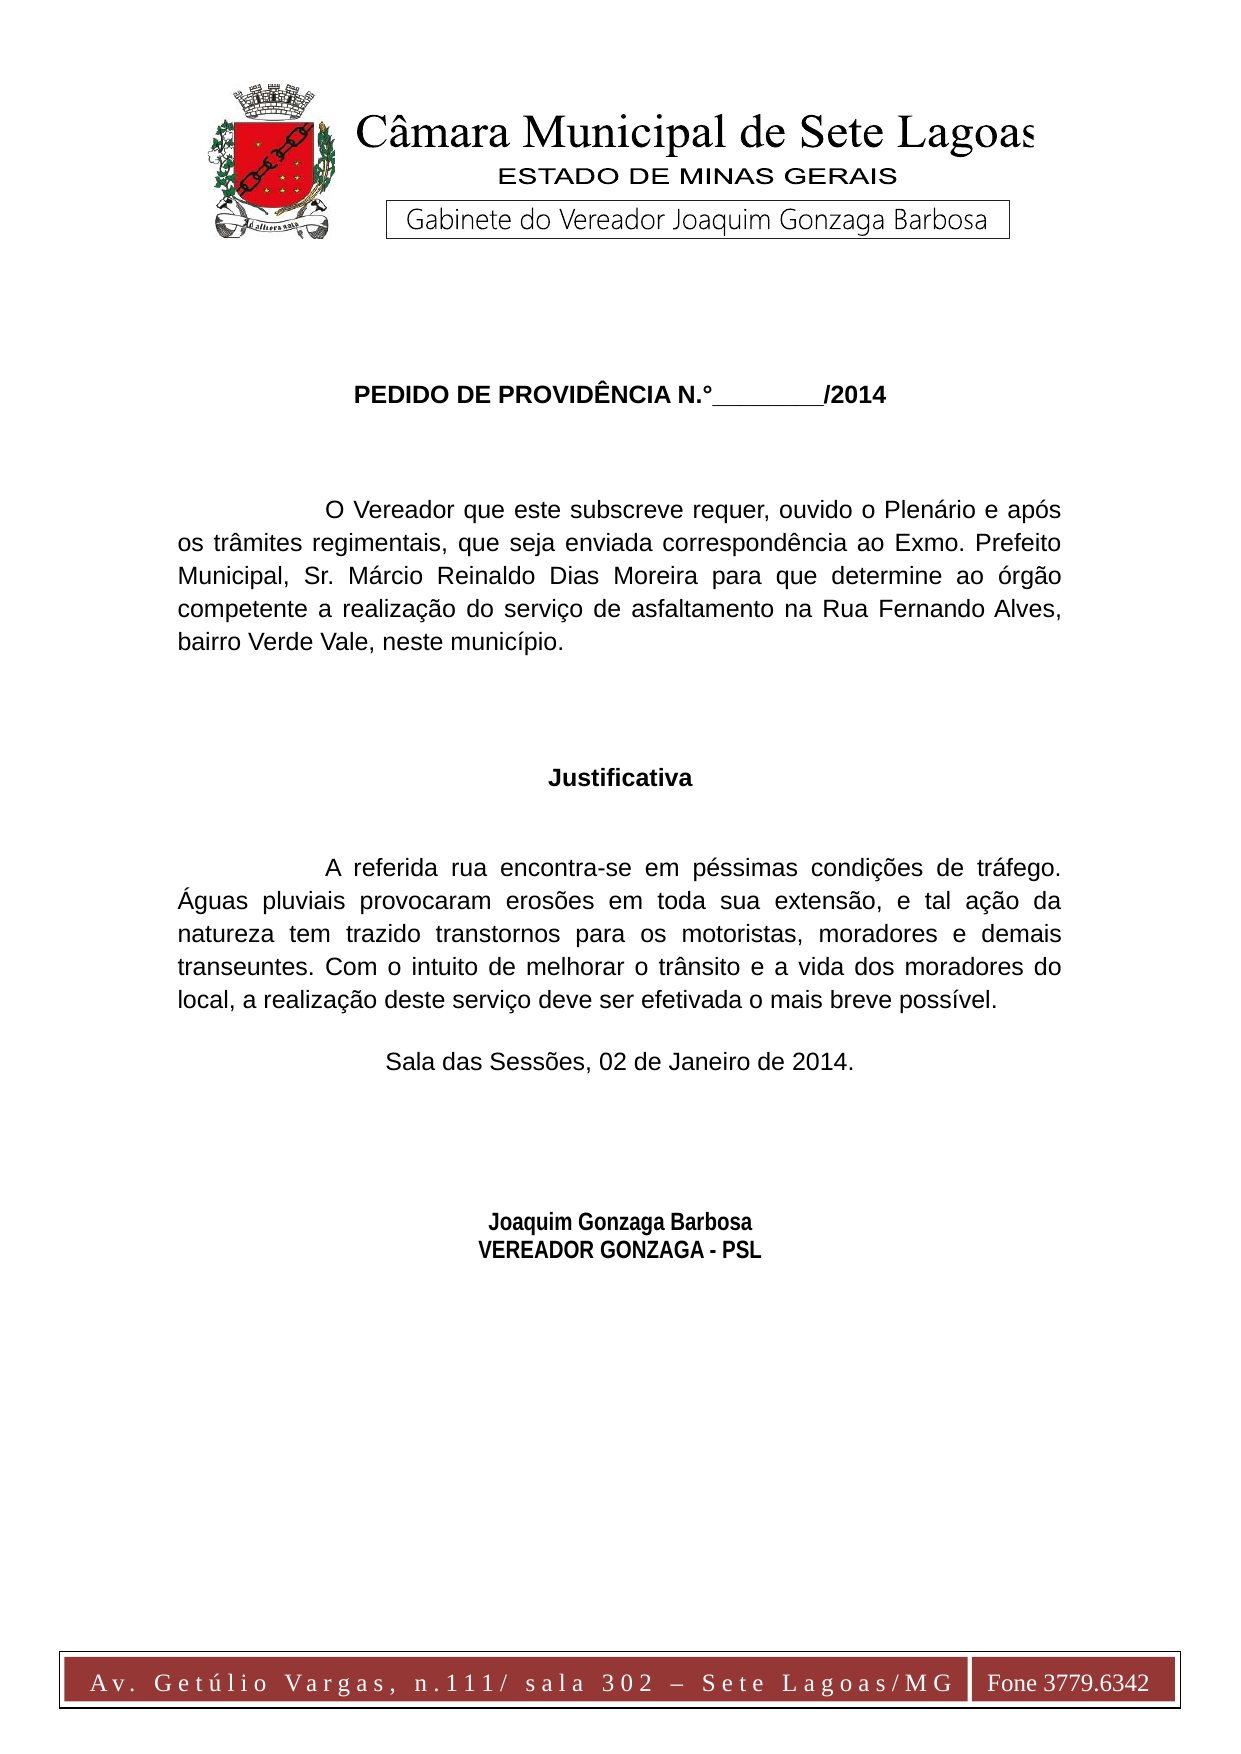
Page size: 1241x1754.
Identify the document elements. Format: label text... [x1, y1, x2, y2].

text Justificativa [177, 762, 1063, 791]
text Sala das Sessões, 02 de Janeiro de 2014. [177, 1047, 1063, 1076]
text VEREADOR GONZAGA - PSL [177, 1235, 1063, 1264]
text PEDIDO DE PROVIDÊNCIA N.°________/2014 [177, 380, 1063, 409]
text A referida rua encontra-se em péssimas condições de tráfego. Águas pluviais provocaram erosões em toda sua extensão, e tal ação da natureza tem trazido transtornos para os motoristas, moradores e demais transeuntes. Com o intuito de melhorar o trânsito e a vida dos moradores do local, a realização deste serviço deve ser efetivada o mais breve possível. [177, 853, 1063, 1014]
text Joaquim Gonzaga Barbosa [177, 1207, 1063, 1235]
text O Vereador que este subscreve requer, ouvido o Plenário e após os trâmites regimentais, que seja enviada correspondência ao Exmo. Prefeito Municipal, Sr. Márcio Reinaldo Dias Moreira para que determine ao órgão competente a realização do serviço de asfaltamento na Rua Fernando Alves, bairro Verde Vale, neste município. [177, 495, 1063, 656]
